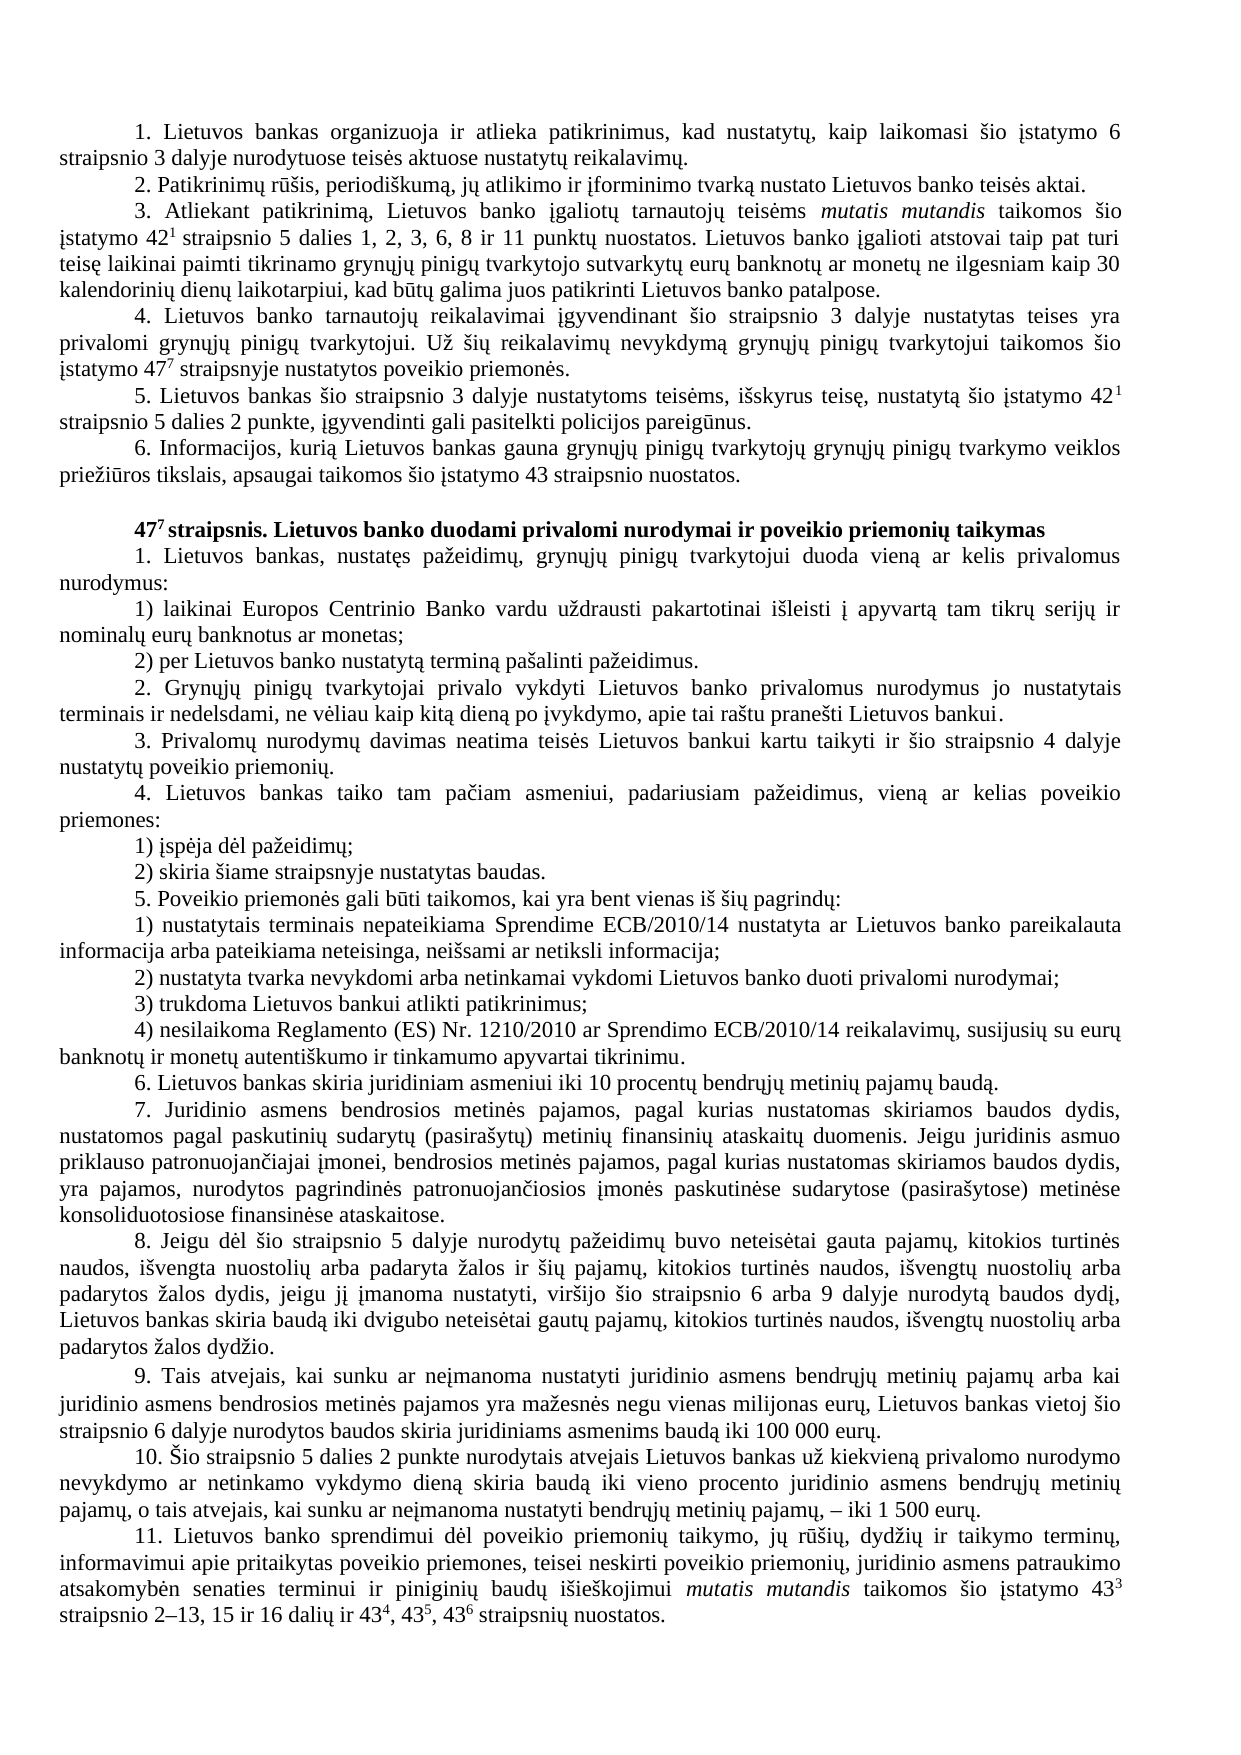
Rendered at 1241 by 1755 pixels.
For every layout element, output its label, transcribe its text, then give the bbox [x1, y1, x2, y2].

text 4) nesilaikoma Reglamento (ES) Nr. 1210/2010 ar Sprendimo ECB/2010/14 reikalavimų, susijusių su eurų banknotų ir monetų autentiškumo ir tinkamumo apyvartai tikrinimu. [59, 1017, 1122, 1069]
text 477 straipsnis. Lietuvos banko duodami privalomi nurodymai ir poveikio priemonių taikymas [134, 516, 1122, 542]
text 10. Šio straipsnio 5 dalies 2 punkte nurodytais atvejais Lietuvos bankas už kiekvieną privalomo nurodymo nevykdymo ar netinkamo vykdymo dieną skiria baudą iki vieno procento juridinio asmens bendrųjų metinių pajamų, o tais atvejais, kai sunku ar neįmanoma nustatyti bendrųjų metinių pajamų, – iki 1 500 eurų. [59, 1443, 1122, 1522]
text 2. Grynųjų pinigų tvarkytojai privalo vykdyti Lietuvos banko privalomus nurodymus jo nustatytais terminais ir nedelsdami, ne vėliau kaip kitą dieną po įvykdymo, apie tai raštu pranešti Lietuvos bankui. [59, 674, 1122, 727]
text 2. Patikrinimų rūšis, periodiškumą, jų atlikimo ir įforminimo tvarką nustato Lietuvos banko teisės aktai. [59, 171, 1122, 197]
text 1) įspėja dėl pažeidimų; [59, 832, 1122, 858]
text 11. Lietuvos banko sprendimui dėl poveikio priemonių taikymo, jų rūšių, dydžių ir taikymo terminų, informavimui apie pritaikytas poveikio priemones, teisei neskirti poveikio priemonių, juridinio asmens patraukimo atsakomybėn senaties terminui ir piniginių baudų išieškojimui mutatis mutandis taikomos šio įstatymo 433 straipsnio 2–13, 15 ir 16 dalių ir 434, 435, 436 straipsnių nuostatos. [59, 1522, 1122, 1628]
text 5. Poveikio priemonės gali būti taikomos, kai yra bent vienas iš šių pagrindų: [59, 885, 1122, 911]
text 6. Lietuvos bankas skiria juridiniam asmeniui iki 10 procentų bendrųjų metinių pajamų baudą. [59, 1069, 1122, 1096]
text 8. Jeigu dėl šio straipsnio 5 dalyje nurodytų pažeidimų buvo neteisėtai gauta pajamų, kitokios turtinės naudos, išvengta nuostolių arba padaryta žalos ir šių pajamų, kitokios turtinės naudos, išvengtų nuostolių arba padarytos žalos dydis, jeigu jį įmanoma nustatyti, viršijo šio straipsnio 6 arba 9 dalyje nurodytą baudos dydį, Lietuvos bankas skiria baudą iki dvigubo neteisėtai gautų pajamų, kitokios turtinės naudos, išvengtų nuostolių arba padarytos žalos dydžio. [59, 1227, 1122, 1359]
text 3. Atliekant patikrinimą, Lietuvos banko įgaliotų tarnautojų teisėms mutatis mutandis taikomos šio įstatymo 421 straipsnio 5 dalies 1, 2, 3, 6, 8 ir 11 punktų nuostatos. Lietuvos banko įgalioti atstovai taip pat turi teisę laikinai paimti tikrinamo grynųjų pinigų tvarkytojo sutvarkytų eurų banknotų ar monetų ne ilgesniam kaip 30 kalendorinių dienų laikotarpiui, kad būtų galima juos patikrinti Lietuvos banko patalpose. [59, 197, 1122, 303]
text 7. Juridinio asmens bendrosios metinės pajamos, pagal kurias nustatomas skiriamos baudos dydis, nustatomos pagal paskutinių sudarytų (pasirašytų) metinių finansinių ataskaitų duomenis. Jeigu juridinis asmuo priklauso patronuojančiajai įmonei, bendrosios metinės pajamos, pagal kurias nustatomas skiriamos baudos dydis, yra pajamos, nurodytos pagrindinės patronuojančiosios įmonės paskutinėse sudarytose (pasirašytose) metinėse konsoliduotosiose finansinėse ataskaitose. [59, 1096, 1122, 1227]
text 4. Lietuvos banko tarnautojų reikalavimai įgyvendinant šio straipsnio 3 dalyje nustatytas teises yra privalomi grynųjų pinigų tvarkytojui. Už šių reikalavimų nevykdymą grynųjų pinigų tvarkytojui taikomos šio įstatymo 477 straipsnyje nustatytos poveikio priemonės. [59, 303, 1122, 382]
text 1. Lietuvos bankas, nustatęs pažeidimų, grynųjų pinigų tvarkytojui duoda vieną ar kelis privalomus nurodymus: [59, 542, 1122, 595]
text 5. Lietuvos bankas šio straipsnio 3 dalyje nustatytoms teisėms, išskyrus teisę, nustatytą šio įstatymo 421 straipsnio 5 dalies 2 punkte, įgyvendinti gali pasitelkti policijos pareigūnus. [59, 382, 1122, 434]
text 2) nustatyta tvarka nevykdomi arba netinkamai vykdomi Lietuvos banko duoti privalomi nurodymai; [59, 964, 1122, 990]
text 1) laikinai Europos Centrinio Banko vardu uždrausti pakartotinai išleisti į apyvartą tam tikrų serijų ir nominalų eurų banknotus ar monetas; [59, 595, 1122, 648]
text 1) nustatytais terminais nepateikiama Sprendime ECB/2010/14 nustatyta ar Lietuvos banko pareikalauta informacija arba pateikiama neteisinga, neišsami ar netiksli informacija; [59, 911, 1122, 964]
text 4. Lietuvos bankas taiko tam pačiam asmeniui, padariusiam pažeidimus, vieną ar kelias poveikio priemones: [59, 779, 1122, 832]
text 6. Informacijos, kurią Lietuvos bankas gauna grynųjų pinigų tvarkytojų grynųjų pinigų tvarkymo veiklos priežiūros tikslais, apsaugai taikomos šio įstatymo 43 straipsnio nuostatos. [59, 434, 1122, 487]
text 9. Tais atvejais, kai sunku ar neįmanoma nustatyti juridinio asmens bendrųjų metinių pajamų arba kai juridinio asmens bendrosios metinės pajamos yra mažesnės negu vienas milijonas eurų, Lietuvos bankas vietoj šio straipsnio 6 dalyje nurodytos baudos skiria juridiniams asmenims baudą iki 100 000 eurų. [59, 1359, 1122, 1443]
text 3. Privalomų nurodymų davimas neatima teisės Lietuvos bankui kartu taikyti ir šio straipsnio 4 dalyje nustatytų poveikio priemonių. [59, 727, 1122, 779]
text 2) skiria šiame straipsnyje nustatytas baudas. [59, 858, 1122, 885]
text 3) trukdoma Lietuvos bankui atlikti patikrinimus; [59, 990, 1122, 1017]
text 1. Lietuvos bankas organizuoja ir atlieka patikrinimus, kad nustatytų, kaip laikomasi šio įstatymo 6 straipsnio 3 dalyje nurodytuose teisės aktuose nustatytų reikalavimų. [59, 118, 1122, 171]
text 2) per Lietuvos banko nustatytą terminą pašalinti pažeidimus. [59, 648, 1122, 674]
